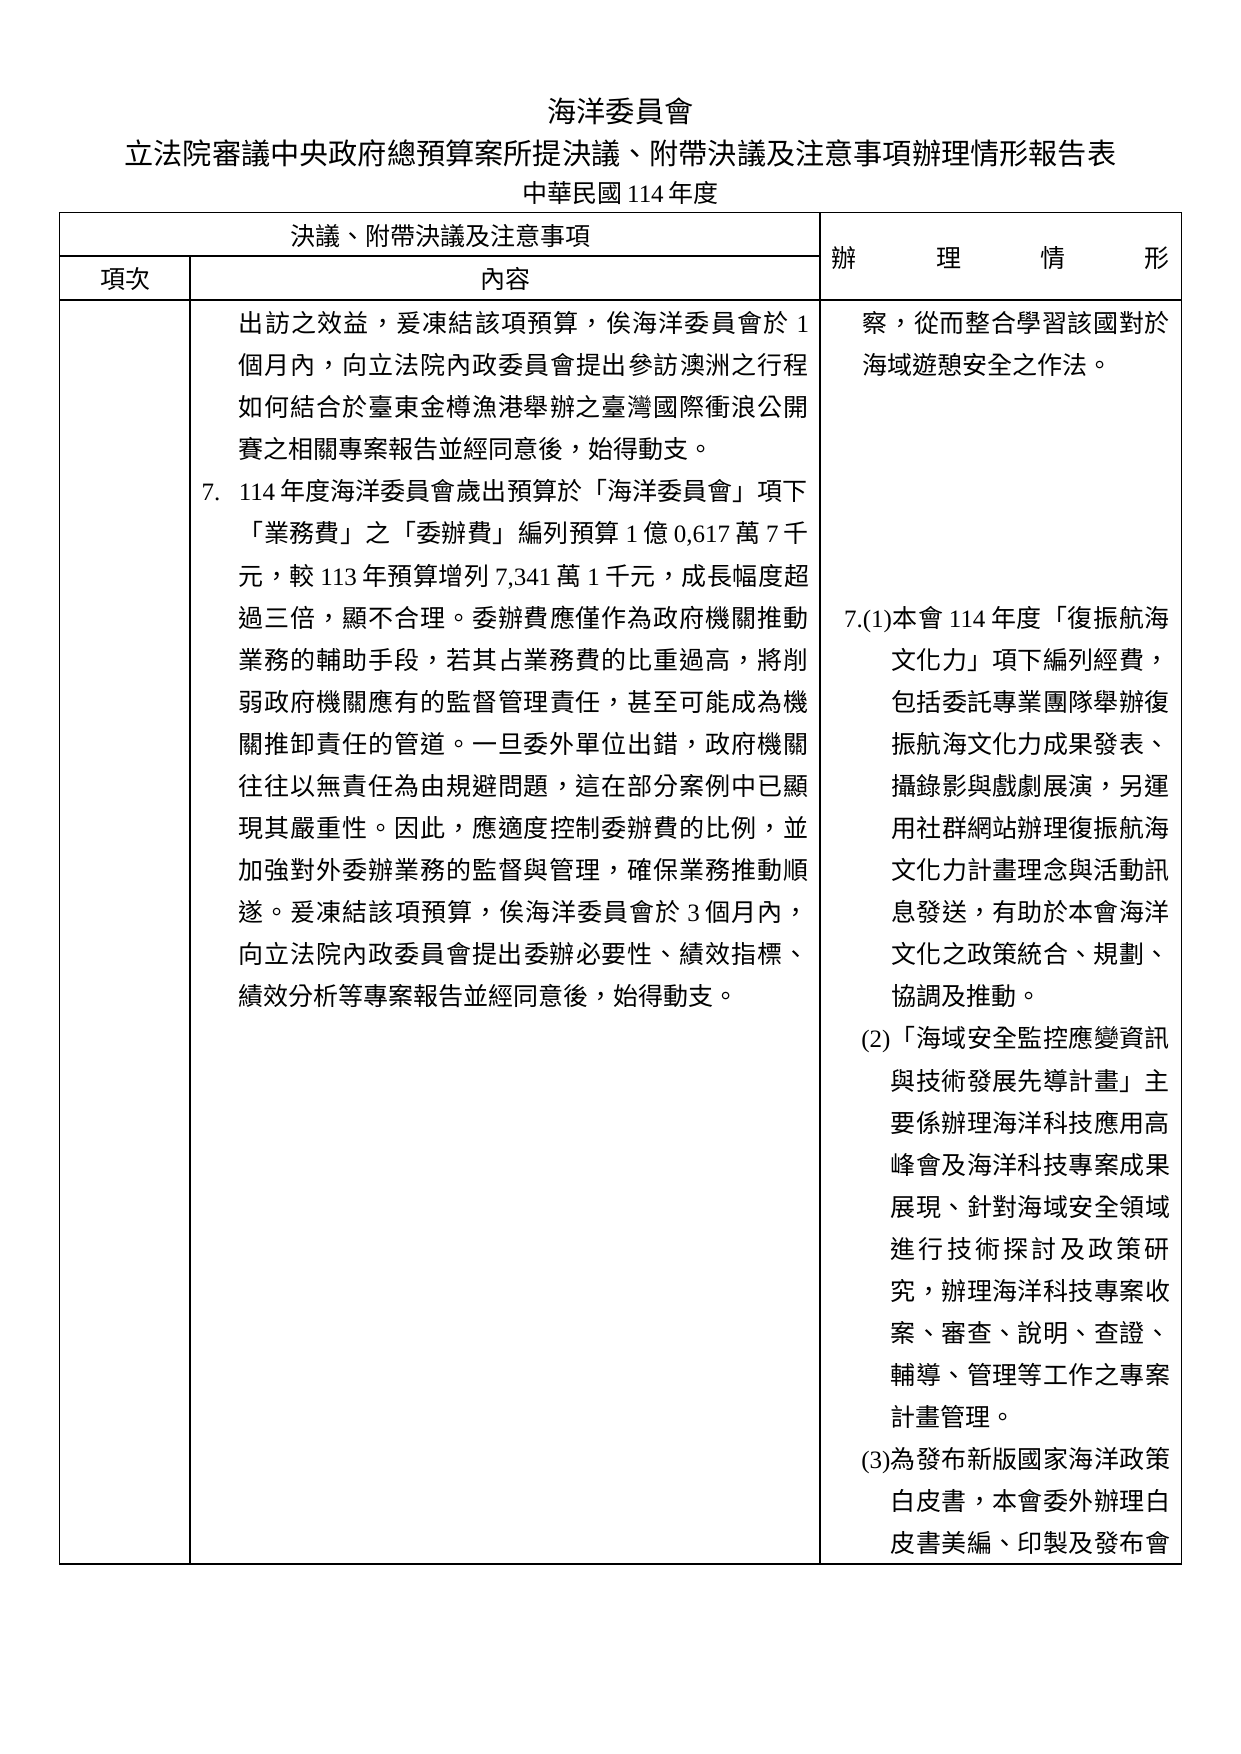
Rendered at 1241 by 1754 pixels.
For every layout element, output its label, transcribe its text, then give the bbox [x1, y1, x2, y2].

table_cell [60, 301, 189, 1563]
table_cell 內容 [191, 257, 819, 299]
table_cell 114年度海洋委員會歲出預算第2目「海洋業務」編列8億6,910萬8千元，爰就下列各案併案凍結1,000萬元，俟海洋委員會向立法院內政委員會提出專案報告並經同意後，始得動支。 114年度海洋委員會歲出預算於第2目「海洋業務」編列預算8億6,910萬8千元。海洋委員會媒體政策及業務宣導費近兩年成長幅度高達231.69%，而編列在「海洋業務」項下的媒體政策及業務宣導費增幅幅度亦達到四倍以上。媒體政策及業務宣導費應僅作為政府機關推動業務的輔助手段，現階段海洋委員會各項子法以及配套法規皆立法通過或尚未上路，急於用於宣導顯無必要性。考量當前國家財政面臨的嚴峻壓力，政府應優先將資源投入緊急且效益突出的領域，以確保資源配置的合理性與效能，並避免非必要支出，減少財政負擔，同時提升政策執行的效率與成效，爰凍結該項預算，俟海洋委員會向立法院內政委員會提出專案報告並經同意後，始得動支。 114年度海洋委員會歲出預算第2目「海洋業務」編列8億6,910萬8千元。較113年度之5億7,756萬8千元，增列2億9,154萬元，漲幅34%。惟海洋委員會預算員額並未增加，均為147人，在員額沒有增加的情況下，卻加諸34%的業務量，實非合理。第2目「海洋業務」編列業務費2億0,569萬4千元，而委辦費共編列1億0,349萬1千元，占業務費的50%。如此高比例之業務委外，將削弱政府單位之專業，更容易產生弊端。若監管制度不周，除了因無法完備機關內業務而傷害民眾權益，也使行政機關運作失能。且中央各主管機關編製114年度概算應行注意辦理事項中戴明：各機關非當前迫切需要之委辦、捐助民間團體及租車經費等，應儘量減編。為精進政府單位業務專業性，請海洋委員會針對委外業務進行全面性檢討，分析委外之迫切性，實質掌握機關內專業業務。另「海洋業務」之媒體政策及業務宣導費編列1,421萬5千元，較113年編列之310萬元大增1,111萬5千元，爰凍結該項預算，俟海洋委員會向立法院內政委員會提出專案報告並經同意後，始得動支。 114年度海洋委員會歲出預算於第2目「海洋業務」編列預算8億6,910萬8千元。有鑑於海洋保育法已於113年7月31日三讀通過，涉及之17項子法之法制作業尚待完成，恐將影響海洋保育法立法之初，想要達到的保護海洋生態環境，保育海洋生物多樣性，合理利用海洋生物資源，協調並促進海洋保護區之規劃及執行，推動海洋保育教育之立法目的。爰凍結該項預算，俟海洋委員會於3個月內，向立法院內政委員會提出相關子法規劃以及法制作業的期程專案報告並經同意後，始得動支。 海洋基本法完成立法後，海洋委員會允應加速推動相關配套措施，包含海洋三法之立法，如海域管理法、海洋產業發展條例及海洋保育法等。其中海域管理法關乎海域空間合理配置等重要規範，仍未完成立法，海洋委員會允應持續積極凝聚社會共識，制定符合國際規範之法令。爰凍結該項預算，俟海洋委員會針對海域管理法之立法規劃及期程，向立法院內政委員會提出專案報告並經同意後，始得動支。 為提升我國海城、海岸救生救難能量，並建立國人正確水域遊憩觀念，海洋委員會持續結合地方政府及民間團體，推動維護海域遊憩活動安全工作計畫 ，補助辦理完善海域遊憩活動場地及補強地方救生救難裝備等。惟立法院預算中心研究指出，113年度8月至11月中至少發生5起潛水意外事件，且本項目112年與113年度之辦理情形部分指標遠低於目標值，然部分指標卻超逾目標值甚多，允應改善事前規劃並詳實調查地方政府實際需求。爰凍結該項預算，俟海洋委員會針對地方政府及民間團體加強維護海域遊憩活動安全工作計畫做成整體評估，並聚焦如何防止海域遊憩活動意外事件，向立法院內政委員會提出專案報告並經同意後，始得動支。 114年度海洋委員會歲出預算於派員出國計畫預算總表編列預算729萬3千元。惟113年度同項預算為539萬7千元，114年度卻增加35.1%，另該項預算中編列49萬7千元以海洋運動與海域遊憩產業興盛之著名度假勝地及衝浪者的天堂－澳洲布里斯本及黃金海岸為參訪地區，惟考量國外參訪經費應以借鏡國外經驗並實踐於台灣為精神，以達到公務預算出訪之效益，爰凍結該項預算，俟海洋委員會於1個月內，向立法院內政委員會提出參訪澳洲之行程如何結合於臺東金樽漁港舉辦之臺灣國際衝浪公開賽之相關專案報告並經同意後，始得動支。 114年度海洋委員會歲出預算於「海洋委員會」項下「業務費」之「委辦費」編列預算1億0,617萬7千元，較113年預算增列7,341萬1千元，成長幅度超過三倍，顯不合理。委辦費應僅作為政府機關推動業務的輔助手段，若其占業務費的比重過高，將削弱政府機關應有的監督管理責任，甚至可能成為機關推卸責任的管道。一旦委外單位出錯，政府機關往往以無責任為由規避問題，這在部分案例中已顯現其嚴重性。因此，應適度控制委辦費的比例，並加強對外委辦業務的監督與管理，確保業務推動順遂。爰凍結該項預算，俟海洋委員會於3個月內，向立法院內政委員會提出委辦必要性、績效指標、績效分析等專案報告並經同意後，始得動支。 114年度海洋委員會歲出預算於「海洋委員會主管」媒體政策及業務宣導費編列預算1,609萬5千元。惟綜觀近年海洋委員會媒體政策及業務宣導費概況，112年決算數計94萬元，113年預算數計404萬元，114年預算案數計1,609萬5千元，114年較113年增加1,205萬5千元，增幅達298.39%。為撙節支出，使人民納稅錢更有效益被使用，宜審酌新案件之優先次序或採聯合宣導，及既有案件擴編之必要性，爰凍結該項預算，俟海洋委員會向立法院內政委員會提出專案報告並經同意後，始得動支。 114年度海洋委員會歲出預算於「海洋委員會主管」編列預算1,609萬5千元。綜觀海洋委員會近年所編列媒體政策及業務宣導費112年決算數94萬元，113年預算數404萬元，113年1至8月執行數118萬3千元，卻在114年編列1,609萬5千元，增幅甚鉅恐有浮濫編列之嫌。爰凍結該項預算，俟海洋委員會於2個月內，向立法院內政委員會提出專案報告並經同意後，始得動支。 114年度海洋委員會歲出預算於「海洋委員會」編列預算1,609萬5千元。海洋委員會媒體宣傳費從113年至114年度預算404萬元暴增至1,609萬5千元漲幅398.4%，其用途與宣傳效益不明且漲幅過大。海洋委員會有浮編預算、宣傳效益且預算估算方式不明。爰凍結該項預算，俟海洋委員會就媒體宣傳費其「宣傳用途」、「宣傳效益」及「預算估算方式」，提出具體改進方案（計畫）後，向立法院內政委員會提出專案報告並經同意後，始得動支。 114年度海洋委員會歲出預算於第2目「海洋業務」項下新增建構海洋素養典範國家與海洋產業人才升級計畫（以下簡稱本計畫），第1年經費2,800萬元。本計畫聚焦於海洋委員會揭牌時，時任總統蔡英文所提出「配合政策，推動海洋產業」及「強化海洋研究能量，培育海洋人才」兩大任務方向，及2020國家海洋政策白皮書中強調「培育海洋人才資源」與「提升全民海洋素養」兩大政策方針，提出「建構海洋素養典範國家」及「推動海洋產業人才升級」兩大計畫目標，期建立海洋素養與海洋產業人才培育之基礎，國家海洋產業升級與接軌國際海洋素養發展趨勢，逐步實現臺灣海洋國家之目標。然依據財政紀律法第9條規定：「預算案之審議，應注重支出增加、收入減少之原因、替代財源之籌措及債務清償之規劃」，另據114年度中央及地方政府預算籌編原則第2點第3款規定：「新興重大支出，須同時籌有確切之財源後始可辦理；重要公共工程建設及重大施政計畫，應先行製作選擇方案及替代方案之成本效益分析報告，並開發自償性財源。」爰凍結該項預算，俟海洋委員會於1個月內，向立法院內政委員會提出確切之完整計畫與財源，及依預算籌編原則提出選擇方案及替代方案之成本效益分析之專案報告並經同意後，始得動支。 114年度海洋委員會歲出預算於第2目「海洋業務」項下「綜合規劃管理」編列預算1,362萬8千元。有鑑於海洋保育法已於113年7月31日三讀通過，其中至少六條涉及原住民族事務，包含會同中央原住民族主管機關處理涉及原住民族土地及海域部分諮商同意程序、審議會的成員、原住民各族參與國際交流活動、原住民族知識以及原住民族生物多樣性課程等事項。前開事項辦理之方式與期程為全體原住民族關心之事項，爰凍結該項預算，俟海洋委員會於3個月內，向立法院內政委員會提出相關事項規劃期程的專案報告並經同意後，始得動支。 114年度海洋委員會歲出預算於第2目「海洋業務」項下「綜合規劃管理」編列預算1,362萬8千元。時任蔡總統曾提出「配合政策，推動海洋產業」及「強化海洋研究能量，培育海洋人才」兩大任務方向，並於「2020國家海洋政策白皮書」中進一步強調「培育海洋人才資源」與「提升全民海洋素養」兩大政策方針，期望實現「建構海洋素養典範國家」及「推動海洋產業人才升級」的雙重目標。經查，海洋產業範疇廣泛，涵蓋航運、漁業、海洋觀光、海洋工程等16項產業，其中多數未納入行政院主計總處的「行業統計分類」或勞動部的「職業標準分類」。此外，部分新興海洋產業如海洋生物科技、海洋資訊服務業等，仍處於研發或產業雛形階段，產業分類範疇尚未明確，導致相關政策規劃與實施面臨困難。根據「產業創新條例」第17條規定及產業人力供需資訊網，國發會協調各中央事業主管機關進行重點產業未來3年的人才供需調查與推估，以掌握產業發展的人力需求。然而，海洋委員會至今尚未針對海洋產業建立完善的人才供需調查機制或相關規劃。爰此，海洋委員會參考國發會產業人力供需資訊網的相關架構，釐清並確認各海洋產業的分類範疇，並建立符合海洋產業特性的供需調查與推估機制，改善海洋人才培育與產業發展間的供需落差，進一步促進海洋產業升級與國家海洋競爭力的提升。爰凍結該項預算，俟海洋委員會於1個月內，向立法院內政委員會提出專案報告並經同意後，始得動支。 114年度海洋委員會歲出預算於第2目「海洋業務」項下「綜合規劃管理」中「業務費」之「委辦費」編列預算429萬7千元。近年來，海洋委員會在媒體政策及業務宣導方面的經費呈現大幅成長。112年度決算數為225萬7千元（不含國家海洋研究院及海巡署），113年度預算數增至995萬元，而114年度預算案更高達3,300萬3千元，較113年度增加2,305萬3千元，增幅高達231.69%。其中，海洋委員會自身的預算增加幅度最大，增加金額達1,205萬5千元。鑑於國家財政持續面臨嚴重壓力，政府資源應優先用於急迫且具高效益的領域，避免不必要的支出。海洋委員會的媒體政策預算成長雖可能有其考量，但是否符合「錢花在刀口上」的原則，仍需進一步檢視，以確保公共資源的合理分配與使用。爰凍結該項預算，俟海洋委員會向立法院內政委員會提出專案報告並經同意後，始得動支。 114年度海洋委員會歲出預算於第2目「海洋業務」項下「海洋資源作業」中「業務費」編列預算951萬8千元。近年來，海洋委員會在媒體政策及業務宣導方面的經費呈現大幅成長。112年度決算數為225萬7千元（不含國家海洋研究院及海巡署），113年度預算數增至995萬元，而114年度預算案更高達3,300萬3千元，較113年度增加2,305萬3千元，增幅高達231.69%。其中，海洋委員會自身的預算增加幅度最大，增加金額達1,205萬5千元，增幅過高，與112年相比形成明顯落差。鑑於國家財政持續面臨嚴重壓力，政府資源應優先用於急迫且具高效益的領域，避免不必要的支出。海洋委員會的媒體政策預算成長雖可能有其考量，但是否符合「錢花在刀口上」的原則，仍需進一步檢視，以確保公共資源的合理分配與使用。爰凍結該項預算，俟海洋委員會向立法院內政委員會提出專案報告並經同意後，始得動支。 114年度海洋委員會歲出預算於第2目「海洋業務」項下「海洋資源作業」中「業務費」之「委辦費」編列辦理海洋產業試算推動計畫120萬元。據海洋委員會表示，111年起建立海洋產業產值統計方法，估計我國海洋產業產值107年為7,507億元、108年為7,771億元、109年為8,048億元、110年為1兆5,016億元及111年為1兆7,032億元，自107年至111年產值增加9,525億元（增幅126.89%），概呈大幅成長趨勢。惟檢視各海洋產業自107年至111年產值成長概況，除海洋運輸及輔助、海洋工程分別受疫情影響與政策推動，致產值增幅逾2倍外，海洋非生物資源、海洋礦資源之產值概呈減少；復觀察各海洋產業之產值推估方法分歧難稱完善，仍有精進空間。準此，我國海洋產業之產值推估方法，尚待建立長期且整體性統計方式及資料，允宜賡續精進產值統計方法，爰凍結該項預算，俟海洋委員會於1個月內，向立法院內政委員會提出專案報告並經同意後，始得動支。 114年度海洋委員會歲出預算於第2目「海洋業務」項下「海洋資源作業」分支計畫，編列業務費－一般事務費202萬2千元。較113年度預算數72萬7千元，增加129萬5千元，增幅高達178.13%。考量政府經費短絀，資源有限，海洋委員會應撙節支用，爰凍結該項預算，俟海洋委員會向立法院內政委員會提出專案報告並經同意後，始得動支。 114年度海洋委員會歲出預算於第2目「海洋業務」項下「海洋資源作業」中「業務費」之「一般事務費」編列預算202萬2千元。查近年我國海洋產業總產值成長快速，據海洋委員會估計107年至111年海洋產業產值分別為7,507億元、7,771億元、8,048億元、1兆5,016億元、1兆7,032億元，而107年至111年產值增加9,525億元，增幅為126.89%，呈大幅成長趨勢，而檢視107年及111年我國海洋產業之產值推估概況表，所列產業推估項目分別為海洋能源、海洋非生物資源、海洋礦資源、海洋漁業與養殖、海洋遊艇及其他船舶載具、海洋運輸及輔助、海洋工程、海洋調查以及海洋休閒遊憩惟各項產值推估方法分歧難稱完善，且缺乏長期且整體性統計方式及資料應持續精進產值統計方法，爰此，凍結該項預算，俟海洋委員會向立法院內政委員會提出專案報告並經同意後，始得動支。 114年度海洋委員會歲出預算於第2目「海洋業務」項下「海域安全作業」分支計畫，編列業務費－一般事務費868萬4千元。較113年度預算數128萬2千元，增加740萬2千元，增幅高達577.38%。考量政府經費短絀，資源有限，海洋委員會應撙節支用，爰凍結該項預算，俟海洋委員會向立法院內政委員會提出專案報告並經同意後，始得動支。 114年度海洋委員會歲出預算於第2目「海洋業務」項下「海域安全作業」中「業務費」之「一般事務費」編列預算868萬4千元。近年來，海洋委員會在媒體政策及業務宣導方面的經費呈現大幅成長。112年度決算數為225萬7千元（不含國家海洋研究院及海巡署），113年度預算數增至995萬元，而114年度預算案更高達3,300萬3千元，較113年度增加2,305萬3千元，增幅高達231.69%。其中，海洋委員會自身的預算增加幅度最大，增加金額達1,205萬5千元。鑑於國家財政持續面臨嚴重壓力，政府資源應優先用於急迫且具高效益的領域，避免不必要的支出。海洋委員會的媒體政策預算成長雖可能有其考量，但是否符合「錢花在刀口上」的原則，仍需進一步檢視，以確保公共資源的合理分配與使用。爰凍結該項預算，俟海洋委員會向立法院內政委員會提出專案報告並經同意後，始得動支。 114年度海洋委員會歲出預算於第2目「海洋業務」項下「海域安全作業」中「業務費」之「一般事務費」辦理海域安全重大活動、海域遊憩安全工作等經費600萬元（含媒體政策及業務宣導費80萬元）。經查，金門海域三無船越界事件期間，事發當日海巡署金馬澎分署於該署官方網站發布新聞說明事發情形，惟海洋委員會主委自事件發生第三日起，於其個人社群網站陸續發表關於該事件之立場與政策政績之宣導，完全取代海洋委員會之功能，而直至12天後，海洋委員會才針對此事件發布新聞而恢復政策業務宣導，顯見其功能可完全被主任委員個人社群網站取代，難認海洋委員會有其媒體政策及業務宣導工作之必要。爰凍結該項預算，俟海洋委員會向立法院內政委員會辦理情形提出專案報告並經同意後，始得動支。 114年度海洋委員會歲出預算於第2目「海洋業務」項下「海域安全作業」中「獎補助費」結合地方政府及民間團體加強維護海域遊憩活動安全工作計畫，計畫總經費9,075萬元，分4年辦理，111至113年度已編列5,575萬元，113年度續編最後1年經費3,500萬元，係補助地方政府推動有關加強維護海域遊憩活動安全等相關工作。海洋委員會補助辦理完善海域遊憩活動場地及區域救生救難演練等，惟未妥為盤點地方政府實際需求，致多數工作項目申辦數量與預計目標落差甚大。經查112年度執行成果，在9個分項指標中，「補助地方政府於所轄水域設置明顯告示牌」等4項之達成率，介於33.33%至94.12%之間，均未達目標值，「補助地方政府辦理水域遊憩安全巡查工作」等5項之達成率，介於150%至31,966%之間，均超逾目標值甚多。顯見海洋委員會補助地方政府經費恣意亂花，沒有詳細調查地方政府區域救生需求，施政毫無成本效益觀念，浪費公帑。爰凍結該項預算，俟海洋委員會提出111至113年度補助經費成本效益檢討報告，並調查及彙整114年度各縣市政府海域遊憩活動場地及區域救生救難演練需求，據以合理分配補助經費方案後，向立法院內政委員會提出專案報告並經同意，始得動支。 114年度海洋委員會歲出預算於第2目「海洋業務」項下「科技文教作業」編列預算2億3,465萬元。近年來，海洋委員會在媒體政策及業務宣導方面的經費呈現大幅成長。112年度決算數為225萬7千元（不含國家海洋研究院及海巡署），113年度預算數增至995萬元，而114年度預算案更高達3,300萬3千元，較113年度增加2,305萬3千元，增幅高達231.69%。其中，海洋委員會自身的預算增加幅度最大，增加金額達1,205萬5千元。鑑於國家財政持續面臨嚴重壓力，政府資源應優先用於急迫且具高效益的領域，避免不必要的支出。海洋委員會的媒體政策預算成長雖可能有其考量，但是否符合「錢花在刀口上」的原則，仍需進一步檢視，以確保公共資源的合理分配與使用，爰凍結該項預算，俟海洋委員會向立法院內政委員會提出專案報告並經同意後，始得動支。 114年度海洋委員會歲出預算於第2目「海洋業務」項下「科技文教作業」編列預算2億3,465萬元。海洋委員會就其業務職掌範圍內，可協助民間團體與國人認識跟理解海洋文化，包括海洋科技、海洋文化、海洋教育、海洋永續資源、海洋環境管理、海洋產業、海洋保育及海域安全等相關之計畫及活動。有鑑於海洋保育法已於113年7月31日三讀通過，其中至少六條涉及原住民海洋文化、原住民族知識、原住民族生物多樣性等項目，長期以來國人對於相關項目瞭解甚少，更應協助跟鼓勵前開計畫及活動的進行。爰凍結該項預算，俟海洋委員會規劃促進國人瞭解跟認識原住民族文化活動的可行性方案後，於3個月內，向立法院內政委員會提出專案報告並經同意後，始得動支。 114年度海洋委員會歲出預算於第2目「海洋業務」項下「科技文教作業」中「業務費」編列預算1億0,965萬元。綜觀近年海洋委員會編列媒體政策及業務宣導費之情形，113年度編列404萬元，而114年度編列1,609萬元，相較於113年度預算增編了1,205萬元，增幅高達298%，其中又以海洋委員會科技文教處所編列之媒體政策及業務宣導費之件數以及金額為最高，共計5件，累計總經費950萬元。又針對上開主要用於個別新計畫之推廣情事，應審酌優先次序或採聯合宣導，以撙節支出，此乃承辦單位須更加審慎編列該經費之額度以及其必要性，切莫浪費公帑，爰此，凍結該項預算，俟海洋委員會向立法院內政委員會提出專案報告並經同意後，始得動支。 114年度海洋委員會歲出預算於第2目「海洋業務」項下「科技文教作業」分支計畫，編列業務費－委辦費6,078萬元。較113年度預算數1,118萬元，增加4,960萬元，增幅高達443.65%。考量政府經費短絀，資源有限，海洋委員會應撙節支用，爰凍結該項預算，俟海洋委員會向立法院內政委員會提出專案報告並經同意後，始得動支。 114年度海洋委員會歲出預算於第2目「海洋業務」項下「科技文教作業」分支計畫，編列業務費－一般事務費4,568萬1千元。較113年度預算數1,267萬4千元，增加3,300萬7千元，增幅高達260.43%。考量政府經費短絀，資源有限，海洋委員會應撙節支用，爰凍結該項預算，俟海洋委員會向立法院內政委員會提出專案報告並經同意後，始得動支。 114年度海洋委員會歲出預算於第2目「海洋業務」項下「科技文教作業」中「業務費」之「一般事務費」編列預算4,568萬1千元。近年來，海洋委員會在媒體政策及業務宣導方面的經費呈現大幅成長。112年度決算數為225萬7千元（不含國家海洋研究院及海巡署），113年度預算數增至995萬元，而114年度預算案更高達3,300萬3千元，較113年度增加2,305萬3千元，增幅高達231.69%。其中，海洋委員會自身的預算增加幅度最大，增加金額達1,205萬5千元。鑑於國家財政持續面臨嚴重壓力，政府資源應優先用於急迫且具高效益的領域，避免不必要的支出。海洋委員會的媒體政策預算成長雖可能有其考量，但是否符合「錢花在刀口上」的原則，仍需進一步檢視，以確保公共資源的合理分配與使用。爰凍結該項預算，俟海洋委員會向立法院內政委員會提出專案報告並經同意後，始得動支。 114年度海洋委員會歲出預算於第2目「海洋業務」項下「國際發展作業」中「業務費」編列預算6,488萬2千元。近年來，海洋委員會在媒體政策及業務宣導方面的經費呈現大幅成長。112年度決算數為225萬7千元（不含國家海洋研究院及海巡署），113年度預算數增至995萬元，而114年度預算案更高達3,300萬3千元，較113年度增加2,305萬3千元，增幅高達231.69%。其中，海洋委員會自身的預算增加幅度最大，增加金額達1,205萬5千元。鑑於國家財政持續面臨嚴重壓力，政府資源應優先用於急迫且具高效益的領域，避免不必要的支出。海洋委員會的媒體政策預算成長雖可能有其考量，但是否符合「錢花在刀口上」的原則，仍需進一步檢視，以確保公共資源的合理分配與使用，爰凍結該項預算，俟海洋委員會向立法院內政委員會提出專案報告並經同意後，始得動支。 114年度海洋委員會歲出預算於第2目「海洋業務」項下「國際發展作業」分支計畫，編列業務費－委辦費3,460萬元。較113年度預算數293萬8千元，增加3,166萬2千元，增幅高達十倍餘。考量政府經費短絀，資源有限，海洋委員會應撙節支用，爰凍結該項預算，俟海洋委員會向立法院內政委員會提出專案報告並經同意後，始得動支。 114年度海洋委員會歲出預算於第2目「海洋業務」項下「國際發展作業」中「業務費」籌組海洋廢棄物治理國家隊布建印太區域海廢治理平台發展計畫，奉行政院112年7月31日院臺交字第1121030744號函核定，計畫總經費1億2,000萬元，分4年辦理，113度已編列2,100萬元，113年度續編第2年經費編列預算2,300萬元。海洋委員會籌組海洋廢棄物治理國家隊布建印太區域海廢治理平台發展計畫旨在「為強化海洋環境永續發展及達成2050淨零碳排目標」，惟查113年度計畫執行成果，僅惟組建標竿企業10家、舉辦論壇記者會、拜會日韓及NGO單位簽署意向書、辦理工作坊等；再查114年度主要工作項目為「印太區域海廢合作平台」擴大規模、舉辦大型國際會議與工作坊、與國際組織智庫建立關係、率企業赴國外參訪等。海洋委員會113年執行成果與114年目標未扣合計畫主旨、未說明如何達成海洋永續發展計畫目標里程碑、未說明籌組國家隊的必要性、未說明國家隊成員如何遴選、如何扶植、如何國際化、商業化，以及未說明海廢技術如何科技化，亦未見「科技化」、「商業化」及「國際化」年度KPI，以及KPI如何扣合達成海洋環境永續發展及達成2050淨零碳排目標均未有說明。海洋委員會所列舉113年工作成果及114年主要工作項目難以預期可達成計畫所宣稱之海洋永續及淨零碳排目標。爰凍結該項預算，俟海洋委員會就上開問題提出檢討說明後，向立法院內政委員會提出專案報告並經同意後，始得動支。 114年度海洋委員會歲出預算於籌組海洋廢棄物治理國家隊布建印太區域海廢治理平台發展計畫編列預算1,800萬元。惟中央政府近年推出如：打詐國家隊、雞蛋國家隊、快篩國家隊、口罩國家隊等，相關政策及預算執行之效能引發國人詬病，雖海洋委員會欲籌組海廢治理國家隊之立意良善，惟相關預算及資源，應跨部會通盤檢視，以達資源共享效益，計畫目標及作法也應更加明確，使該計畫更具實質效益。爰凍結該項預算，俟海洋委員會於1個月內，向立法院內政委員會提出該計畫之目標及執行成效之專案報告並經同意後，始得動支。 114年度海洋委員會歲出預算第2目「海洋業務－辦公廳舍新建工程」編列第5年經費3億8,233萬8千元，計畫總經費11億3,362萬2千元，分6年辦理，110至113年度已編列4億8,056萬6千元。經查：迄112年底及113年8月底預算執行率分別為60.39%及46.52%，均屬偏低（詳下表）。海洋委員會等3機關合署辦公廳舍新建工程自110年至115年，期程長達6年，受疫情及國際情勢等因素影響致人力及材料上漲，110年度修正後總經費增加3億餘元（增幅達43.59%），然迄112年底及113年8月底預算執行率均偏低。爰凍結該項預算，俟海洋委員會於1個月內，向立法院內政委員會，說明如何強化計畫預算控管並掌握工程進度與品質，確保如期如質完成計畫提出專案報告並經同意後，始得動支。 海洋委員會、海洋保育署暨國家海洋研究院合署辦公廳舍新建工程 中長程個案計畫預算編列及執行情形表 單位：新臺幣千元;% 114年度海洋委員會歲出預算於第2目「海洋業務」項下「辦公廳舍新建工程」，為海洋委員會等3機關合署辦公廳舍新建工程，編列預算3億8,233萬8千元。惟依合署辦公廳舍新建工程預算執行情形，迄112年底及113年8月底預算執行率分別為60.39%及46.52%，均屬偏低，允宜強化計畫預算控管並掌握工程進度與品質，以確保如期如質完成，爰凍結該項預算，俟海洋委員會於1個月內，向立法院內政委員會提出專案報告並經同意後，始得動支。 [191, 301, 819, 1563]
table_cell 本案專案報告以114年4月23日海主計字第11400045341號函送立法院，內政委員會於同年5月12日審查；立法院以114年6月11日台立院議字第1140701965號函准予動支。 本會114年度媒體政策及業務宣導費計新臺幣1,309萬5千元整，係為實踐「三安四海」政策目標，打造「生態」、「安全」、「繁榮」之優質海洋國家，所推動「中長程個案計畫」與「重要施政業務」之政策宣導。惟上開工作目標多為年度計畫，如「推動建立印太區域海廢合作平台」、「復振航海文化力」等，歷經規劃、招標、執行等程序，可供對外宣導之亮點成果，以及實際付款之高峰期將集中於第4季，後續本會將遵照立法院審議中央政府總預算案所提決議，並依預算法第62條之1政策文宣規劃執行注意事項，每月統計、公告利用「平面、網路、廣播或電視」執行政策宣導金額，將調查成果每季函發立法院備查。 (1)本會114年度媒體政策及業務宣導費計新臺幣1,309萬5千元整，係為實踐「三安四海」政策目標，打造「生態」、「安全」、「繁榮」之優質海洋國家，所推動「中長程個案計畫」與「重要施政業務」之政策宣導。惟上開工作目標多為年度計畫，如「推動建立印太區域海廢合作平台」、「復振航海文化力」等，歷經規劃、招標、執行等程序，可供對外宣導之亮點成果，以及實際付款之高峰期將集中於第4季，後續本會將遵照立法院審議中央政府總預算案所提決議，並依預算法第62條之1政策文宣規劃執行注意事項，每月統計、公告利用「平面、網路、廣播或電視」執行政策宣導金額，將調查成果每季函發立法院備查。 (2)另有關委辦費部分：本會114年度「復振航海文化力」項下編列經費，包括委託專業團隊舉辦復振航海文化力成果發表、攝錄影與戲劇展演，另運用社群網站辦理復振航海文化力計畫理念與活動訊息發送，有助於本會海洋文化之政策統合、規劃、協調及推動。 本會海保署於 113 年至 114 年間，分別在花蓮、宜蘭、臺東、屏東及蘭嶼舉辦 5 場說明會，並同步傳達子法進度及公開資訊。另為彙整各界意見，召開 6 次研商會議與 1 場 OECMs 工作坊，廣邀中央與地方機關、漁會及 NGO 參與討論，作為子法擬定參考。相關子法推動進度已設專區於官網公布，供各界查詢（網址：https://gov.tw/BdD）。 (1)本會依行政院歷次審查會議意見研擬法制架構，並陸續與政務委員報告本法推動規劃，及辦理專家學者諮詢會廣蒐意見。 (2)本會刻正持續進行內部研商，盤點國際海洋空間規劃實踐情形，廣泛研析採取務實可行的推動方式，後續將積極與有關機關溝通協調，以建立適切的海域空間管理機制，俾賡續辦理提送行政院續審事宜。 本會補助地方政府之中長程計畫，係參考109至110年之計畫執行經驗，同時結合地方政府需求，嗣切分為4年之分年度之各工作目標值，每年依「實際執行值」就落後或不足之項目加強輔導各地方政府，俾達計畫整體目標；本會於113年針對遠高所訂目標值工作，業於同年6月17日報請行政院修正計畫核定在案；另114年計畫內所訂之各項工作，預期均可達(超)100%，未有落後執行情形。 本會業規劃前往澳洲布里斯本出席澳洲衝浪救生協會「2025年昆士蘭衝浪救生大會(SLSQ 2025)」，並同時前往黃金海岸進行實地考察，從而整合學習該國對於海域遊憩安全之作法。 (1)本會114年度「復振航海文化力」項下編列經費，包括委託專業團隊舉辦復振航海文化力成果發表、攝錄影與戲劇展演，另運用社群網站辦理復振航海文化力計畫理念與活動訊息發送，有助於本會海洋文化之政策統合、規劃、協調及推動。 (2)「海域安全監控應變資訊與技術發展先導計畫」主要係辦理海洋科技應用高峰會及海洋科技專案成果展現、針對海域安全領域進行技術探討及政策研究，辦理海洋科技專案收案、審查、說明、查證、輔導、管理等工作之專案計畫管理。 (3)為發布新版國家海洋政策白皮書，本會委外辦理白皮書美編、印製及發布會等事宜，另為增加同仁對性平、永續等重要議題之專業知能，委外辦理工作坊、訓練課程等教育訓練事宜。 (4)因應本會持續增長之「重大活動」及「工作計畫」宣導需求，除辦理四大媒體(平面媒體、廣播媒體、網路媒體、電視媒體)，加強新聞發布與即時應處錯假訊息之危害；另擴大經營Faccebook、Instagram、Youtube等社群平台及多元管道，期能以有限資源達到更好政策推動成效。 (5)因應國際海洋事務推動需求，114年「國際發展作業」委辦費增至3,460萬元，提升行政效能並整合智庫資源。重點包括推動印太區域海廢平台、深化APEC海洋合作、支持小島國氣候倡議。各計畫具高度國際戰略價值與明確績效目標，對國家利益與國際能見度具實質助益。 本會114年度媒體政策及業務宣導費計新臺幣1,309萬5千元整，係為實踐「三安四海」政策目標，打造「生態」、「安全」、「繁榮」之優質海洋國家，所推動「中長程個案計畫」與「重要施政業務」之政策宣導。惟上開工作目標多為年度計畫，如「推動建立印太區域海廢合作平台」、「復振航海文化力」等，歷經規劃、招標、執行等程序，可供對外宣導之亮點成果，以及實際付款之高峰期將集中於第4季，後續本會將遵照立法院審議中央政府總預算案所提決議，並依預算法第62條之1政策文宣規劃執行注意事項，每月統計、公告利用「平面、網路、廣播或電視」執行政策宣導金額，將調查成果每季函發立法院備查。 本會114年度媒體政策及業務宣導費計新臺幣1,309萬5千元整，係為實踐「三安四海」政策目標，打造「生態」、「安全」、「繁榮」之優質海洋國家，所推動「中長程個案計畫」與「重要施政業務」之政策宣導。惟上開工作目標多為年度計畫，如「推動建立印太區域海廢合作平台」、「復振航海文化力」等，歷經規劃、招標、執行等程序，可供對外宣導之亮點成果，以及實際付款之高峰期將集中於第4季，後續本會將遵照立法院審議中央政府總預算案所提決議，並依預算法第62條之1政策文宣規劃執行注意事項，每月統計、公告利用「平面、網路、廣播或電視」執行政策宣導金額，將調查成果每季函發立法院備查。 本會114年度媒體政策及業務宣導費計新臺幣1,309萬5千元整，係為實踐「三安四海」政策目標，打造「生態」、「安全」、「繁榮」之優質海洋國家，所推動「中長程個案計畫」與「重要施政業務」之政策宣導。惟上開工作目標多為年度計畫，如「推動建立印太區域海廢合作平台」、「復振航海文化力」等，歷經規劃、招標、執行等程序，可供對外宣導之亮點成果，以及實際付款之高峰期將集中於第4季，後續本會將遵照立法院審議中央政府總預算案所提決議，並依預算法第62條之1政策文宣規劃執行注意事項，每月統計、公告利用「平面、網路、廣播或電視」執行政策宣導金額，將調查成果每季函發立法院備查。 (1)本計畫推動普及海洋科學及海洋素養教育，並結合中央及地方政府行政資源及公私協作，推動各級學校師生及社會大眾對海洋的理解、保護、珍視及永續利用，同時規劃建立國際海洋素養合作機制、擴大臺灣海洋國際參與及合作，引領海洋素養教育風潮，扎根全民海洋素養，亦逐步建立完整海洋產業人才培育機制，提升我國海洋產業人才專業技能，辦理情形摘要如下： 甲、辦理辦理全國海洋素養種子教師培訓，並補助種子教師進行入校教學推廣，融入校園課堂實際授課。 乙、辦理國際海洋素養工作坊。 丙、規劃建構「海洋素養資訊整合平臺」、研發海洋素養領袖知能模型架構、職能基礎、職能模組、課程架構，推動成為亞洲海洋素養教育與人才培訓之平臺。 (2)本計畫中包含辦理「國際海洋素養領袖工作坊」，其重要性係因培養國際海洋素養領袖對我國具關鍵戰略意義。我國位處重要海域，推動區域合作、共享科研成果，能提升海洋治理能力。同時，國際素養領袖可透過積極參與國際海洋事務，展現教育、環保與科研實力，提升國際形象與影響力，強化與世界接軌的能量。 (1)海洋保育法第一階段條文（第 1 條至第 5 條、第 18 條、第 19 條），業經行政院定自 114 年 1 月 1 日施行；第二階段條文（第6條至第17條、第20條至第30條），亦經行政院定自 114 年 7 月 1 日施行。 (2)海洋保育法配套子法計16項，除海洋保育法直轄市、縣（市）主管機關之管轄範圍已於114年1月17日施行外，其他15項均於114年7月1日施行。 (1)114年度依據「海洋產業發展條例」第4條中16項海洋產業類別，統整各海洋產業類別之關鍵職務內容，初擬整體海洋產業人才培育體系藍圖資料。 (2)為達「培育海洋人才資源」與「提升全民海洋素養」目標，114年度著手開發「海洋產業永續」及「海域作業安全」職能培訓內容，辦理職能種子師資培訓課程等作業。 本會114年度媒體政策及業務宣導費計新臺幣1,309萬5千元整，係為實踐「三安四海」政策目標，打造「生態」、「安全」、「繁榮」之優質海洋國家，所推動「中長程個案計畫」與「重要施政業務」之政策宣導。惟上開工作目標多為年度計畫，如「推動建立印太區域海廢合作平台」、「復振航海文化力」等，歷經規劃、招標、執行等程序，可供對外宣導之亮點成果，以及實際付款之高峰期將集中於第4季，後續本會將遵照立法院審議中央政府總預算案所提決議，並依預算法第62條之1政策文宣規劃執行注意事項，每月統計、公告利用「平面、網路、廣播或電視」執行政策宣導金額，將調查成果每季函發立法院備查。 本會及所屬未來在執行媒宣預算時，本會會以主管格局，通盤檢視整體需求，按「撙節經費」與「媒宣成效」兼顧原 則，進行整合規劃，諸如新興政策計畫，將依重要性和急迫性，按優先次序執行，至原有延續性媒宣案，則檢討以往執行過程與成效，評估聯合辦理之可行性，期能節省人力與經費支出，同時擴大宣導效果，以充分展現施政效益。 本會於 111 年偕同各海洋產業目的事業主管機關建立產值統計方法，並於112 年開始統計產值，經與各部會協調，現階段海洋產業產值主要透過蒐集既有行業 (稅務 )代碼、公務機關報表、產業團體調查、訪談等方式進行統計，及持續與各目的事業主管機關共同討論更合適辦法，以符合實際狀況。 (1)113年度一般事務費編列727 千元，包括辦理海洋事務管理相關會議所需費用 、海洋資源等業務審查費用 及「海域遊憩活動一站式服務資訊平臺系統操作影片及文宣品」 等經費。 (2)114年度一般事務費編列 2,022千元，包括辦理海洋事務推動統合協調所需費用及「親海無礙」暨「海域遊憩活動一站式服務資訊平臺推動工作 」經費。 (1)產值統計初期本會持續尋找合適方法並滾動修正，為使統計結果可符合實際狀況，每年產值估算前均會邀集各目的事業主管機關共同討論統計方法之適宜性。 (2)以113年所統計之112年海洋產值為例，即較上一年度新增「海洋生物科技」、「海洋環境保護」及漁具產值的估算方法，另亦參考專家學者建議，以旅程中相關聯活動的支出，重新修正「海洋休閒遊憩」產值的估算方法。洋休閒遊憩」產值的估算方法。 本項預算編列868萬4千元已配合通刪78萬8千元，計編列789萬6千元，較113年度128萬2千元增列740萬2千元，主要係與海巡署共辦「海安十二號演習」，及因應中國大陸海上滋擾頻仍致海巡署勤業務遽增，編列加菜慰勞金以慰問同仁辛勞；另114年度未辦理「海線安全國際會議」及有關委託研究，基於撙節原則已於「委辦費」減列690萬元，海域安全作業整體預算相較去年並無增加。 114年媒宣費係本會通盤檢討中長程個案計畫與重要施政業務後，依實際需辦理媒宣以達政策目標，並參酌媒宣合理市價覈實編列。未來執行預算時，將以整體需求為考量，按「撙節經費」與「媒宣成效」兼顧原則，針對新興政策依優先順序辦理，延續性媒宣則檢討成效並評估聯合辦理可行性，以節省資源並提升宣導效益。 本會為強化海域突發狀況應變與處置能力，規劃每兩年與海巡署辦理「海安演習」及救生救難演練，並結合地方政府與民間團體，提升海域遊憩活動安全。同時於「海域安全作業－一般事務費」項下編列政策宣導經費，辦理「海安演習」及「海域遊憩安全」等宣導活動，以擴大政策推動效益並適時展現我國海上安全能量。 本會補助地方政府之中長程計畫，係參考109至110年之計畫執行經驗，同時結合地方政府需求，嗣切分為4年之分年度之各工作目標值，每年依「實際執行值」就落後或不足之項目加強輔導各地方政府，俾達計畫整體目標；本會於113年針對遠高所訂目標值工作，業於同年6月17日報請行政院修正計畫核定在案；另114年計畫內所訂之各項工作，預期均可達(超)100%，未有落後執行情形。 114年透過平面媒體（報紙及雜誌）、社群媒體、有（無）線電視廣告露出、廣播電台等多元媒體宣傳管道，彰顯海洋文化復興與實踐成果、海洋素養教育推廣活動、海洋科技專案亮點案件及宣傳國家海洋日等，提升全民對科技、文化及教育之參與及理解。 本會持續透過「復振航海文化力」相關計畫，補助民間團體及學校，輔導地方政府，結合社教館所，舉辦人才培育、推廣教育、體驗課程與展覽活動等，以永續原住民族文化推動及傳承，並運用四大媒體辦理相關補助／合作計畫成果、理念與活動訊息發送，促進更多人員參與原住民族海洋文化保存與傳習。 114年透過平面媒體（報紙及雜誌）、社群媒體、有（無）線電視廣告露出、廣播電台等多元媒體宣傳管道，彰顯海洋文化復興與實踐成果、海洋素養教育推廣活動、海洋科技專案亮點案件及宣傳國家海洋日等，提升全民對科技、文化及教育之參與及理解。 (1)本會114年度「復振航海文化力」項下編列經費，包括委託專業團隊舉辦復振航海文化力成果發表、攝錄影與戲劇展演，另運用社群網站辦理復振航海文化力計畫理念與活動訊息發送，有助於本會海洋文化之政策統合、規劃、協調及推動。 (2)「海域安全監控應變資訊與技術發展先導計畫」主要係辦理海洋科技應用高峰會及海洋科技專案成果展現、針對海域安全領域進行技術探討及政策研究，辦理海洋科技專案收案、審查、說明、查證、輔導、管理等工作之專案計畫管理。 (1)本會114年度「復振航海文化力」項下編列經費，包括委託專業團隊舉辦復振航海文化力成果發表、攝錄影與戲劇展演，另運用社群網站辦理復振航海文化力計畫理念與活動訊息發送，有助於本會海洋文化之政策統合、規劃、協調及推動。 (2)「建構海洋素養典範國家與海洋產業人才升級計畫」114 年度辦理海洋素養種子教師培訓，培訓全臺各縣市共200名國中、小種子教師；規劃辦理1場海洋素養國際學術研討會，邀請國內外海洋素養推動專家學者進行專題演講、論文發表；刻正辦理高中職組、國中組及國小組海海洋素養教育知識競賽，強化海洋素養教學應用。 (3)第6屆國家海洋日「海安12號演習」及「海洋戲劇展演」等系列活動，業於114年6月8日假高雄港第16、17號碼頭，及高雄流行音樂中心海音館辦竣。前經適當宣傳，活動日民眾參與情形踴躍，且多有親子共同參加之情形，對於海洋教育向下紮根甚有助益。 114年透過平面媒體（報紙及雜誌）、社群媒體、有（無）線電視廣告露出、廣播電台等多元媒體宣傳管道，彰顯海洋文化復興與實踐成果、海洋素養教育推廣活動、海洋科技專案亮點案件及宣傳國家海洋日等，提升全民對科技、文化及教育之參與及理解。 因應全球海洋議題關注升溫，我國積極參與國際事務，推動「APEC海洋事務參與計畫」、「2025臺灣海洋國際論壇」及青年論壇，並強化海廢治理跨國合作，本會擬提升媒體政策宣導預算，以增進政策透明度與國際能見度，促進國內外支持。透過明確績效目標與多元宣傳，有助強化我國在海洋治理之形象與影響力。 因應國際海洋事務推動需求，114年「國際發展作業」委辦費增至3,460萬元，提升行政效能並整合智庫資源。重點包括推動印太區域海廢平台、深化APEC海洋合作、支持小島國氣候倡議。各計畫具高度國際戰略價值與明確績效目標，對國家利益與國際能見度具實質助益。 為實踐海洋永續與2050淨零碳排，本會推動「印太區域海廢合作平台」，以科技化、商業化及國際化為主軸，建立海廢循環經濟產業鏈。113年成果包含選出10家海廢標竿企業、舉辦論壇及媒合會、與日美韓展開國際合作等。114年擴展平台規模、深化國際交流與技術研發，強化我國海廢治理領導力與國際話語權。 為推動海洋廢棄物治理平台及實踐海洋永續，本計畫編列1,800萬元，整合跨部會資源推動「科技化」、「商業化」與「國際化」之海廢治理。113年已辦理多項國際合作與論壇，114年擴大平台規模、深化國際交流與標竿企業參與。計畫具延續性及策略意義，有助提升我國印太區域領導角色與國際影響力。 「辦公廳舍新建工程」113年度完成基礎開挖及含油土清運處理作業，刻正辦理基礎結構及地下室結構施工作業。本會已成立工程督導小組加強掌握工程進度與品質，並列本會公共建設推動會報加強預算執行管制。 「辦公廳舍新建工程」113年度完成基礎開挖及含油土清運處理作業，刻正辦理基礎結構及地下室結構施工作業。本會已成立工程督導小組加強掌握工程進度與品質，並列本會公共建設推動會報加強預算執行管制。 [821, 301, 1181, 1563]
table_header 辦理情形 [821, 213, 1181, 299]
table_header 決議、附帶決議及注意事項 [60, 213, 819, 255]
table_cell 項次 [60, 257, 189, 299]
